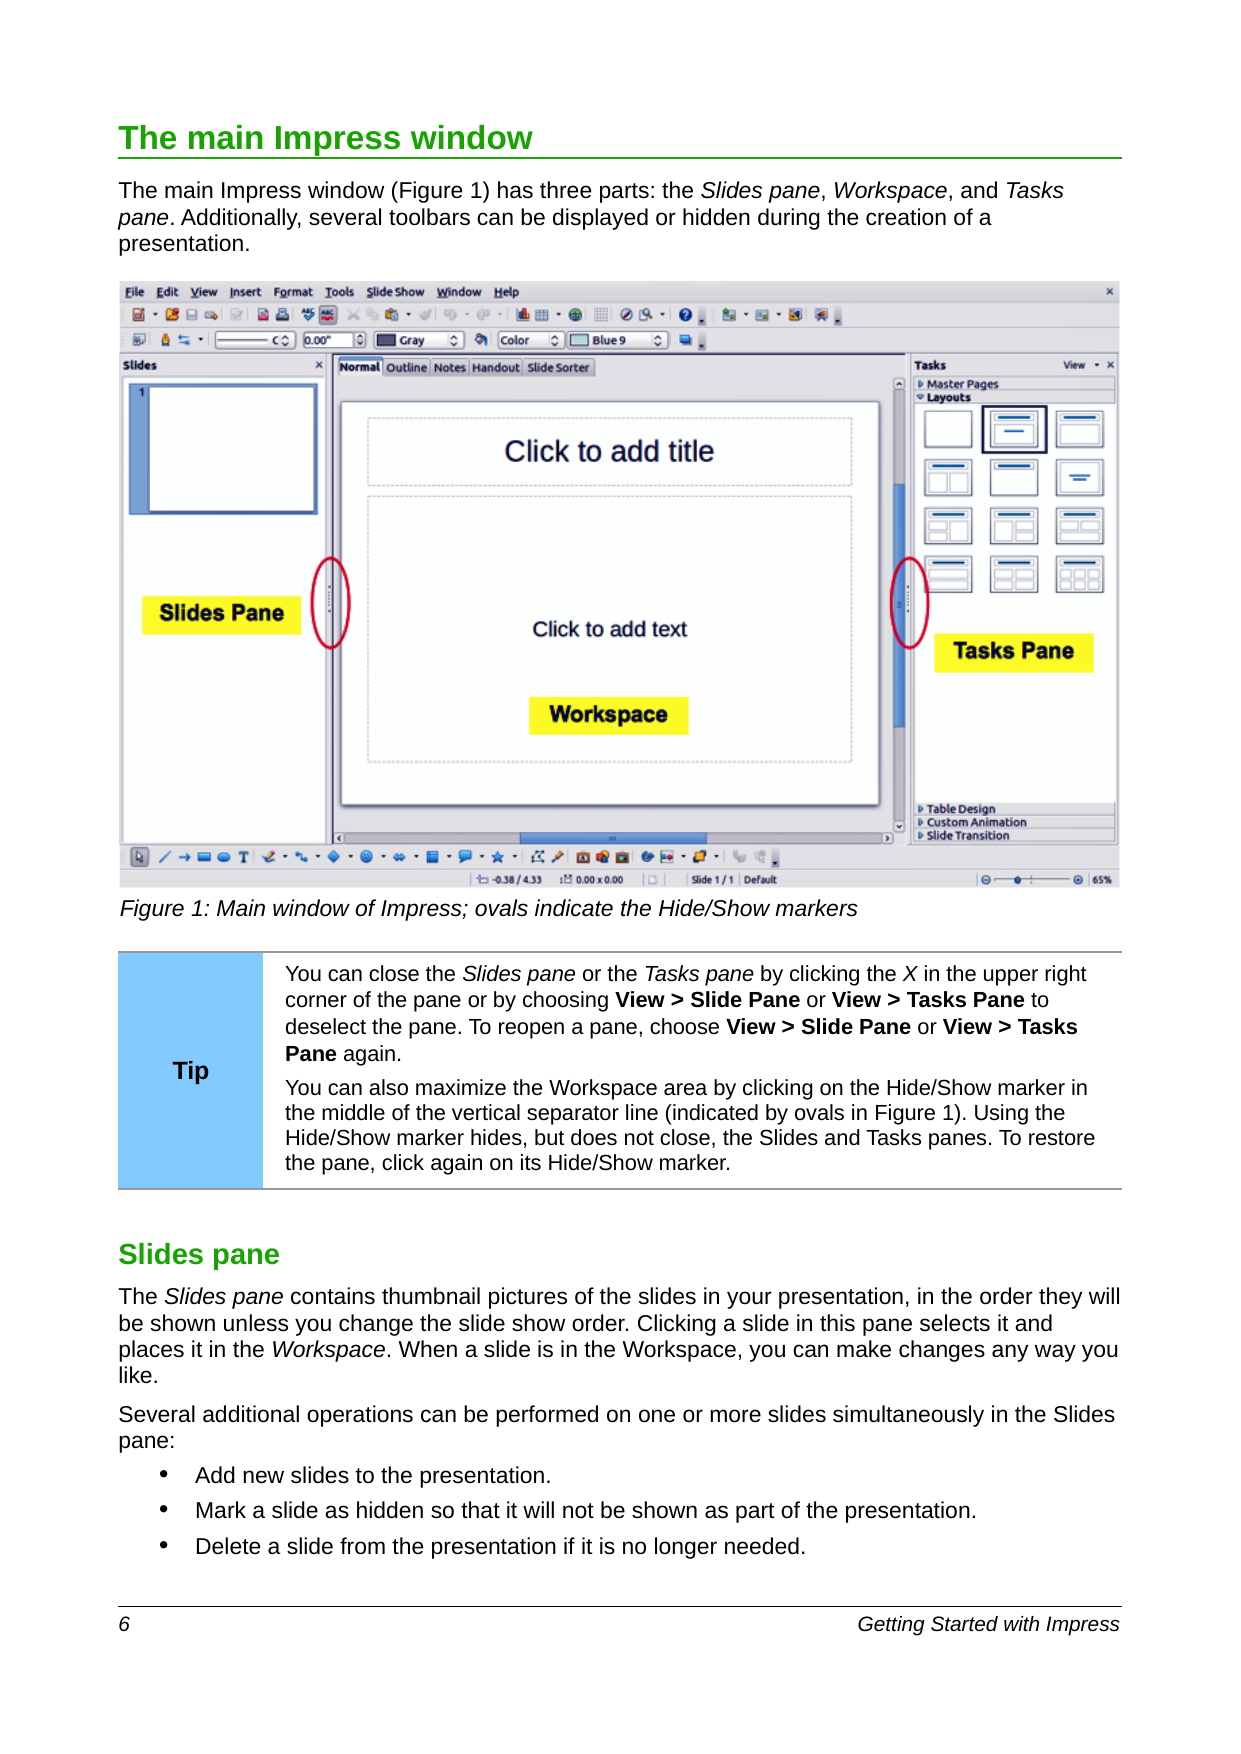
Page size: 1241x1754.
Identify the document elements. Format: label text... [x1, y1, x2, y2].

list Several additional operations can be performed on one or more slides simultaneously in the Slides pane: [118, 1401, 1122, 1454]
text The Slides pane contains thumbnail pictures of the slides in your presentation, in the order they will be shown unless you change the slide show order. Clicking a slide in this pane selects it and places it in the Workspace. When a slide is in the Workspace, you can make changes any way you like. [118, 1283, 1122, 1389]
list Add new slides to the presentation. [156, 1460, 1122, 1489]
picture [119, 281, 1121, 889]
list Delete a slide from the presentation if it is no longer needed. [156, 1531, 1122, 1560]
subtitle Slides pane [118, 1237, 1122, 1271]
text The main Impress window (Figure 1) has three parts: the Slides pane, Workspace, and Tasks pane. Additionally, several toolbars can be displayed or hidden during the creation of a presentation. [118, 177, 1122, 257]
subtitle The main Impress window [118, 118, 1122, 157]
table_header You can close the Slides pane or the Tasks pane by clicking the X in the upper right corner of the pane or by choosing View > Slide Pane or View > Tasks Pane to deselect the pane. To reopen a pane, choose View > Slide Pane or View > Tasks Pane again. You can also maximize the Workspace area by clicking on the Hide/Show marker in the middle of the vertical separator line (indicated by ovals in Figure 1). Using the Hide/Show marker hides, but does not close, the Slides and Tasks panes. To restore the pane, click again on its Hide/Show marker. [264, 953, 1122, 1188]
table_header Tip [118, 953, 263, 1188]
text Figure 1: Main window of Impress; ovals indicate the Hide/Show markers [119, 895, 1121, 922]
list Mark a slide as hidden so that it will not be shown as part of the presentation. [156, 1496, 1122, 1525]
